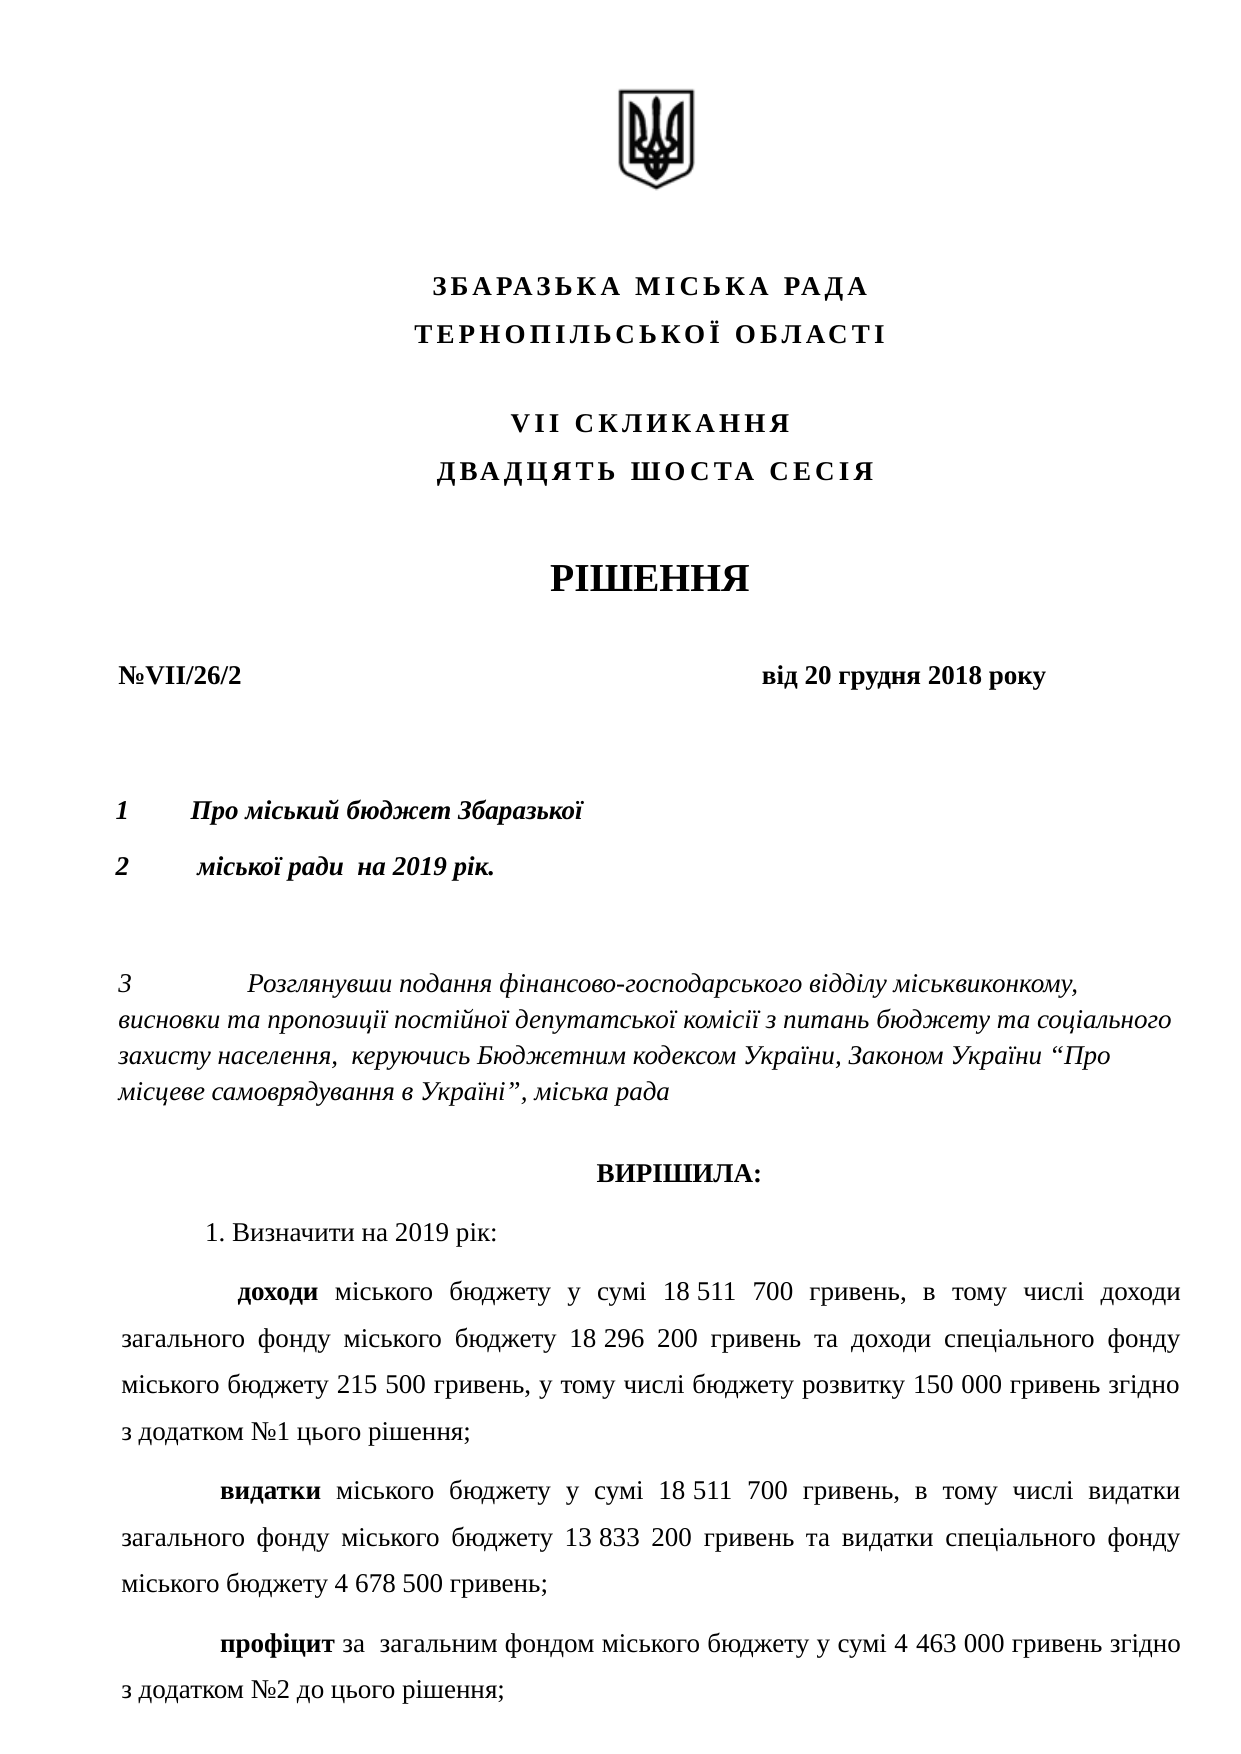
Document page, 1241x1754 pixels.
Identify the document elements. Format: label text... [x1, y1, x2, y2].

table_header [465, 718, 824, 778]
table_header [824, 718, 1181, 778]
text №VII/26/2 від 20 грудня 2018 року [118, 659, 1181, 690]
text ВИРІШИЛА: [118, 1157, 1181, 1188]
text видатки міського бюджету у сумі 18 511 700 гривень, в тому числі видатки загального фонду міського бюджету 13 833 200 гривень та видатки спеціального фонду міського бюджету 4 678 500 гривень; [121, 1474, 1181, 1599]
table_header [586, 778, 1192, 902]
table_header Про міський бюджет Збаразької міської ради на 2019 рік. [116, 778, 586, 902]
text профіцит за загальним фондом міського бюджету у сумі 4 463 000 гривень згідно з додатком №2 до цього рішення; [121, 1627, 1181, 1704]
text 1. Визначити на 2019 рік: [205, 1216, 1181, 1247]
table_header [109, 718, 465, 778]
subtitle ТЕРНОПІЛЬСЬКОЇ ОБЛАСТІ [118, 318, 1181, 349]
text двадцять шоста сесія [118, 455, 1181, 486]
subtitle РІШЕННЯ [118, 554, 1181, 600]
subtitle Розглянувши подання фінансово-господарського відділу міськвиконкому, висновки та пропозиції постійної депутатської комісії з питань бюджету та соціального захисту населення, керуючись Бюджетним кодексом України, Законом України “Про місцеве самоврядування в Україні”, міська рада [118, 967, 1181, 1106]
subtitle ЗБАРАЗЬКА МІСЬКА РАДА [118, 270, 1181, 301]
text доходи міського бюджету у сумі 18 511 700 гривень, в тому числі доходи загального фонду міського бюджету 18 296 200 гривень та доходи спеціального фонду міського бюджету 215 500 гривень, у тому числі бюджету розвитку 150 000 гривень згідно з додатком №1 цього рішення; [121, 1275, 1181, 1446]
text VII скликання [118, 407, 1181, 438]
